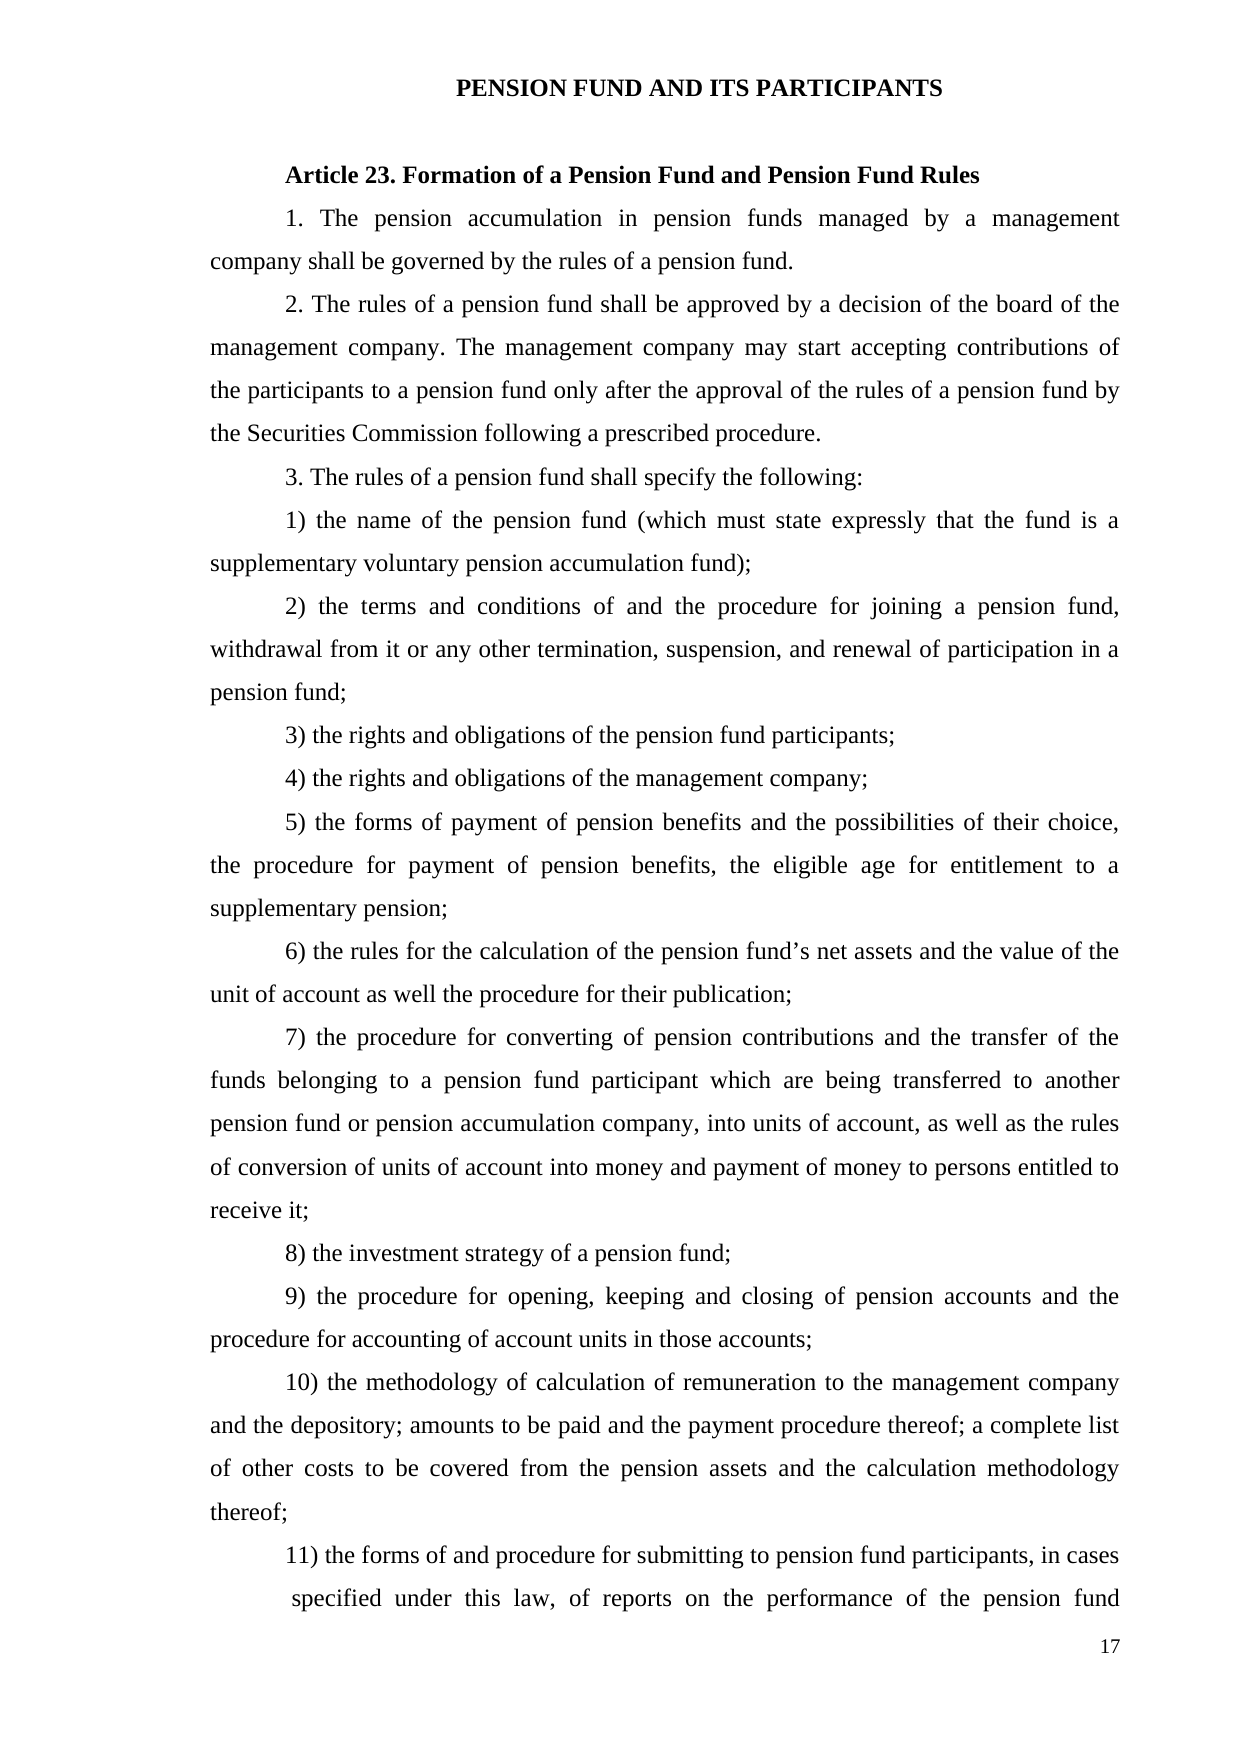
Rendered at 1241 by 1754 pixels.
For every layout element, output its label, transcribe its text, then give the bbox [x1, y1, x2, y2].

text 5) the forms of payment of pension benefits and the possibilities of their choice, the procedure for payment of pension benefits, the eligible age for entitlement to a supplementary pension; [210, 807, 1121, 922]
text 2) the terms and conditions of and the procedure for joining a pension fund, withdrawal from it or any other termination, suspension, and renewal of participation in a pension fund; [210, 591, 1121, 706]
text 9) the procedure for opening, keeping and closing of pension accounts and the procedure for accounting of account units in those accounts; [210, 1281, 1121, 1353]
text 3) the rights and obligations of the pension fund participants; [210, 720, 1121, 749]
text 6) the rules for the calculation of the pension fund’s net assets and the value of the unit of account as well the procedure for their publication; [210, 936, 1121, 1008]
text 10) the methodology of calculation of remuneration to the management company and the depository; amounts to be paid and the payment procedure thereof; a complete list of other costs to be covered from the pension assets and the calculation methodology thereof; [210, 1367, 1121, 1525]
text 11) the forms of and procedure for submitting to pension fund participants, in cases [210, 1540, 1121, 1568]
text 1. The pension accumulation in pension funds managed by a management company shall be governed by the rules of a pension fund. [210, 203, 1121, 275]
text 8) the investment strategy of a pension fund; [210, 1238, 1121, 1267]
text 1) the name of the pension fund (which must state expressly that the fund is a supplementary voluntary pension accumulation fund); [210, 505, 1121, 577]
text 2. The rules of a pension fund shall be approved by a decision of the board of the management company. The management company may start accepting contributions of the participants to a pension fund only after the approval of the rules of a pension fund by the Securities Commission following a prescribed procedure. [210, 289, 1121, 447]
text 4) the rights and obligations of the management company; [210, 763, 1121, 792]
text Article 23. Formation of a Pension Fund and Pension Fund Rules [210, 160, 1121, 188]
text specified under this law, of reports on the performance of the pension fund [210, 1583, 1121, 1612]
text PENSION FUND AND ITS PARTICIPANTS [210, 73, 1121, 102]
text 3. The rules of a pension fund shall specify the following: [210, 462, 1121, 490]
text 7) the procedure for converting of pension contributions and the transfer of the funds belonging to a pension fund participant which are being transferred to another pension fund or pension accumulation company, into units of account, as well as the rules of conversion of units of account into money and payment of money to persons entitled to receive it; [210, 1022, 1121, 1223]
